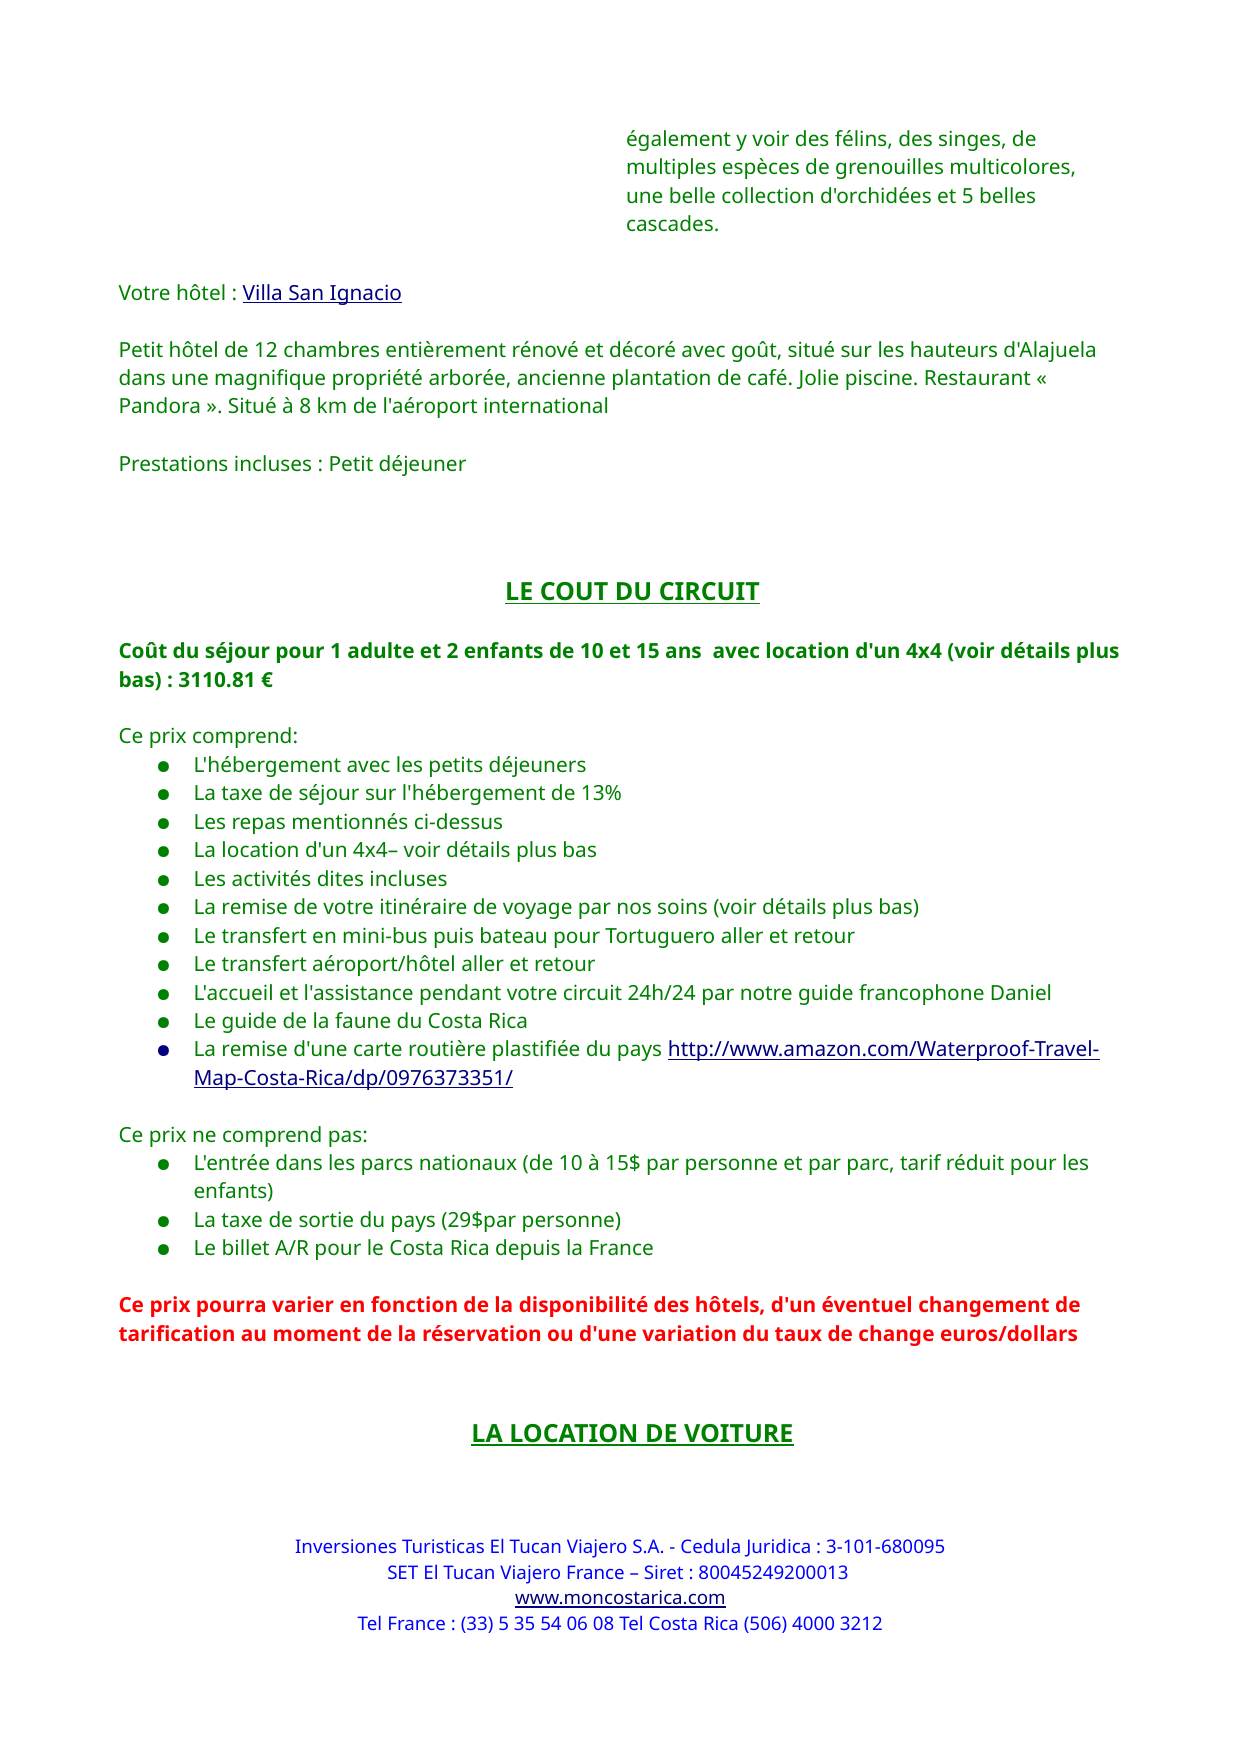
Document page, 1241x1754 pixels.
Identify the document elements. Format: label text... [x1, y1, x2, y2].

list Le transfert en mini-bus puis bateau pour Tortuguero aller et retour [156, 921, 1122, 949]
list La taxe de séjour sur l'hébergement de 13% [156, 778, 1122, 807]
list Les activités dites incluses [156, 864, 1122, 892]
text Votre hôtel : Villa San Ignacio [118, 278, 1122, 306]
list Les repas mentionnés ci-dessus [156, 807, 1122, 835]
list L'hébergement avec les petits déjeuners [156, 750, 1122, 778]
list L'accueil et l'assistance pendant votre circuit 24h/24 par notre guide francophone Daniel [156, 978, 1122, 1006]
list La location d'un 4x4– voir détails plus bas [156, 835, 1122, 864]
text Ce prix ne comprend pas: [118, 1120, 1122, 1148]
text Petit hôtel de 12 chambres entièrement rénové et décoré avec goût, situé sur les hauteurs d'Alajuela dans une magnifique propriété arborée, ancienne plantation de café. Jolie piscine. Restaurant « Pandora ». Situé à 8 km de l'aéroport international [118, 335, 1122, 420]
list La remise de votre itinéraire de voyage par nos soins (voir détails plus bas) [156, 892, 1122, 921]
list La taxe de sortie du pays (29$par personne) [156, 1205, 1122, 1233]
text LA LOCATION DE VOITURE [118, 1415, 1146, 1449]
list L'entrée dans les parcs nationaux (de 10 à 15$ par personne et par parc, tarif réduit pour les enfants) [156, 1148, 1122, 1205]
text Prestations incluses : Petit déjeuner [118, 449, 1122, 477]
list Le billet A/R pour le Costa Rica depuis la France [156, 1233, 1122, 1262]
list La remise d'une carte routière plastifiée du pays http://www.amazon.com/Waterproof-Travel-Map-Costa-Rica/dp/0976373351/ [156, 1034, 1122, 1091]
list Le transfert aéroport/hôtel aller et retour [156, 949, 1122, 978]
text LE COUT DU CIRCUIT [118, 574, 1146, 608]
text Coût du séjour pour 1 adulte et 2 enfants de 10 et 15 ans avec location d'un 4x4 (voir détails plus bas) : 3110.81 € [118, 636, 1122, 693]
list Le guide de la faune du Costa Rica [156, 1006, 1122, 1034]
text Ce prix comprend: [118, 722, 1122, 750]
table_header [118, 118, 620, 243]
table_header également y voir des félins, des singes, de multiples espèces de grenouilles multicolores, une belle collection d'orchidées et 5 belles cascades. [620, 118, 1122, 243]
text Ce prix pourra varier en fonction de la disponibilité des hôtels, d'un éventuel changement de tarification au moment de la réservation ou d'une variation du taux de change euros/dollars [118, 1290, 1122, 1347]
